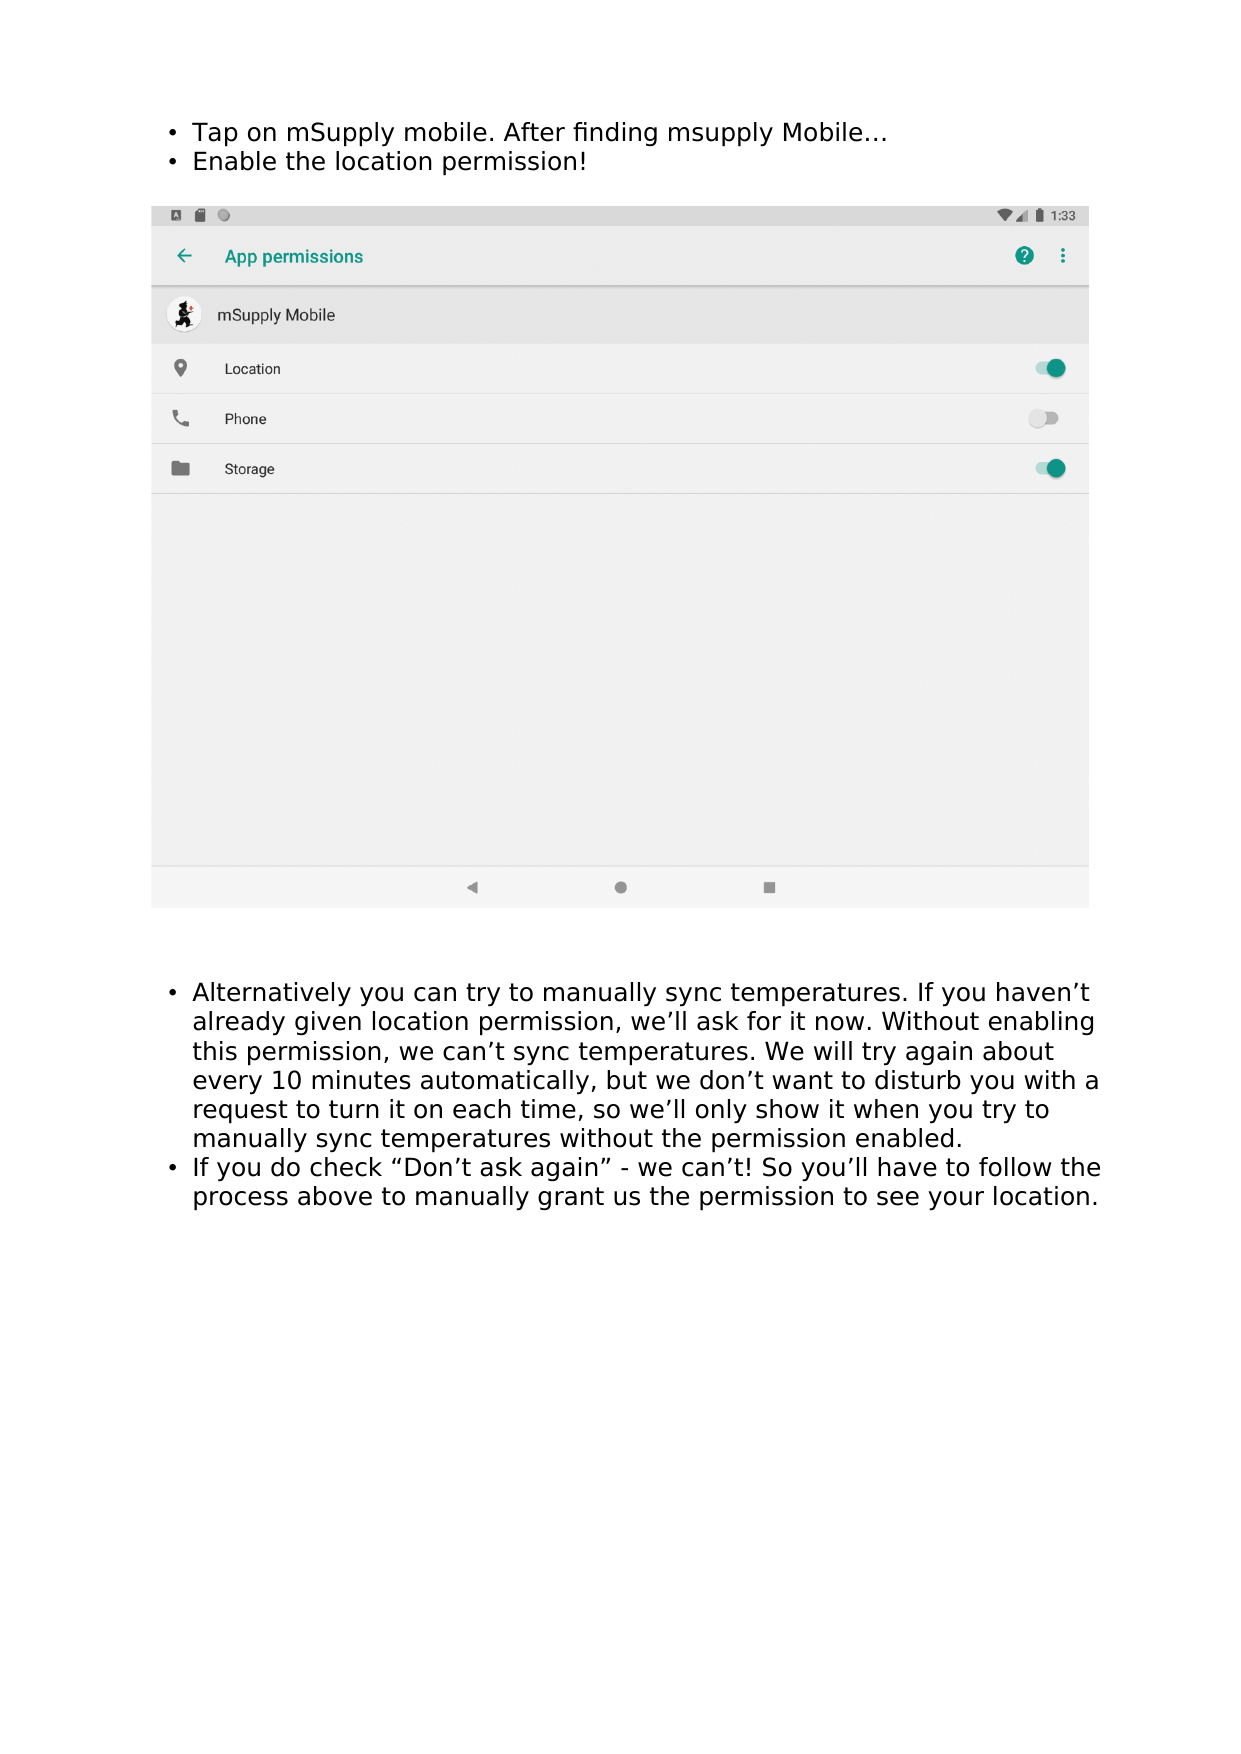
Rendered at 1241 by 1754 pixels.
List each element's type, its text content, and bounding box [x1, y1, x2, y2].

list If you do check “Don’t ask again” - we can’t! So you’ll have to follow the process above to manually grant us the permission to see your location. [177, 1153, 1122, 1212]
list Tap on mSupply mobile. After finding msupply Mobile… [177, 118, 1122, 147]
list Enable the location permission! [177, 147, 1122, 176]
list Alternatively you can try to manually sync temperatures. If you haven’t already given location permission, we’ll ask for it now. Without enabling this permission, we can’t sync temperatures. We will try again about every 10 minutes automatically, but we don’t want to disturb you with a request to turn it on each time, so we’ll only show it when you try to manually sync temperatures without the permission enabled. [177, 978, 1122, 1153]
picture [151, 206, 1089, 908]
